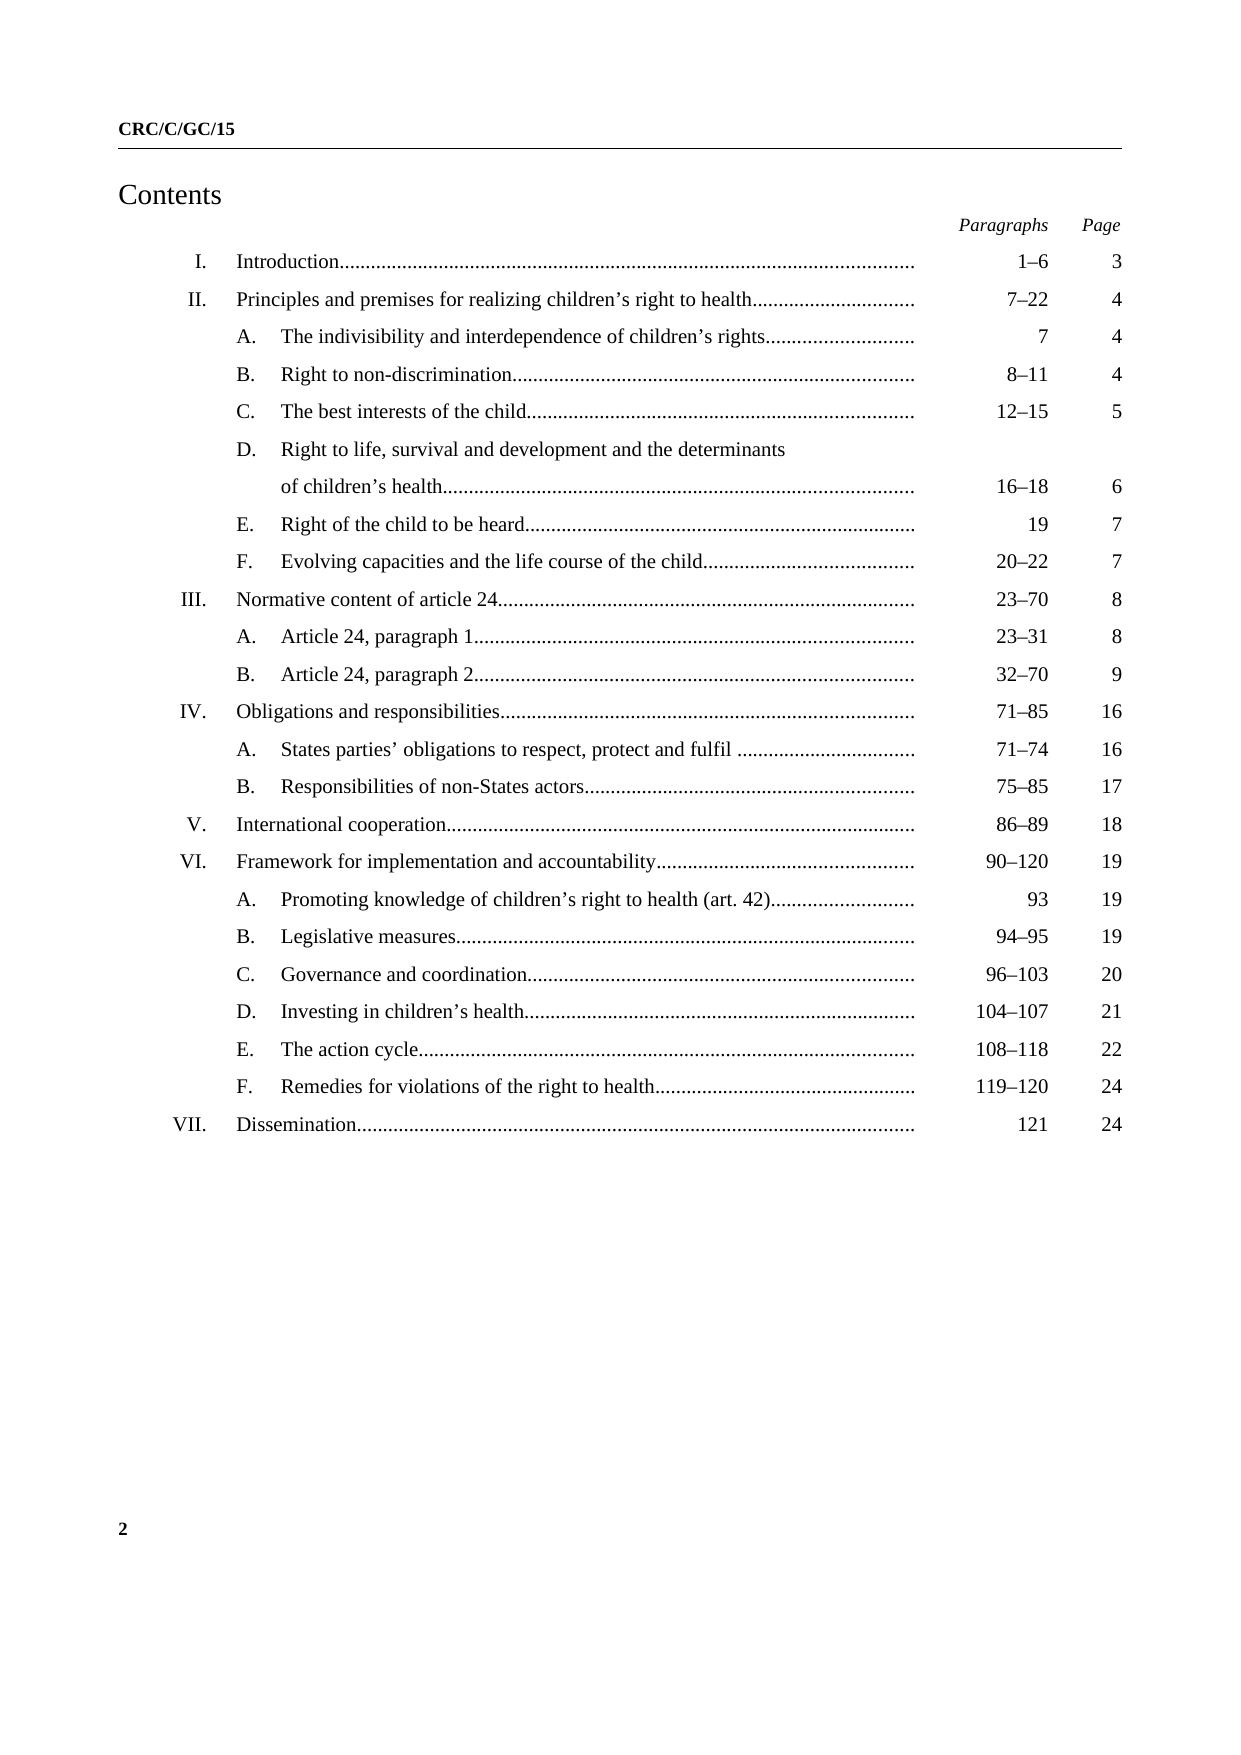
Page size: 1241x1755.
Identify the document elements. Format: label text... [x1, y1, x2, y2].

text Contents [118, 177, 1122, 211]
text A. Promoting knowledge of children’s right to health (art. 42) 93 19 [118, 886, 1122, 911]
text C. Governance and coordination 96–103 20 [118, 961, 1122, 986]
text IV. Obligations and responsibilities 71–85 16 [118, 698, 1122, 723]
text F. Evolving capacities and the life course of the child 20–22 7 [118, 548, 1122, 573]
text B. Legislative measures 94–95 19 [118, 923, 1122, 948]
text VI. Framework for implementation and accountability 90–120 19 [118, 848, 1122, 873]
text E. The action cycle 108–118 22 [118, 1036, 1122, 1061]
text III. Normative content of article 24 23–70 8 [118, 586, 1122, 611]
text of children’s health 16–18 6 [118, 473, 1122, 498]
text D. Right to life, survival and development and the determinants [118, 436, 1122, 461]
text B. Article 24, paragraph 2 32–70 9 [118, 661, 1122, 686]
text A. The indivisibility and interdependence of children’s rights 7 4 [118, 323, 1122, 348]
text VII. Dissemination 121 24 [118, 1111, 1122, 1136]
text D. Investing in children’s health 104–107 21 [118, 998, 1122, 1023]
text C. The best interests of the child 12–15 5 [118, 398, 1122, 423]
text Paragraphs Page [148, 211, 1122, 236]
text A. Article 24, paragraph 1 23–31 8 [118, 623, 1122, 648]
text II. Principles and premises for realizing children’s right to health 7–22 4 [118, 286, 1122, 311]
text V. International cooperation 86–89 18 [118, 811, 1122, 836]
text F. Remedies for violations of the right to health 119–120 24 [118, 1073, 1122, 1098]
text E. Right of the child to be heard 19 7 [118, 511, 1122, 536]
text B. Responsibilities of non-States actors 75–85 17 [118, 773, 1122, 798]
text I. Introduction 1–6 3 [118, 248, 1122, 273]
text A. States parties’ obligations to respect, protect and fulfil 71–74 16 [118, 736, 1122, 761]
text B. Right to non-discrimination 8–11 4 [118, 361, 1122, 386]
